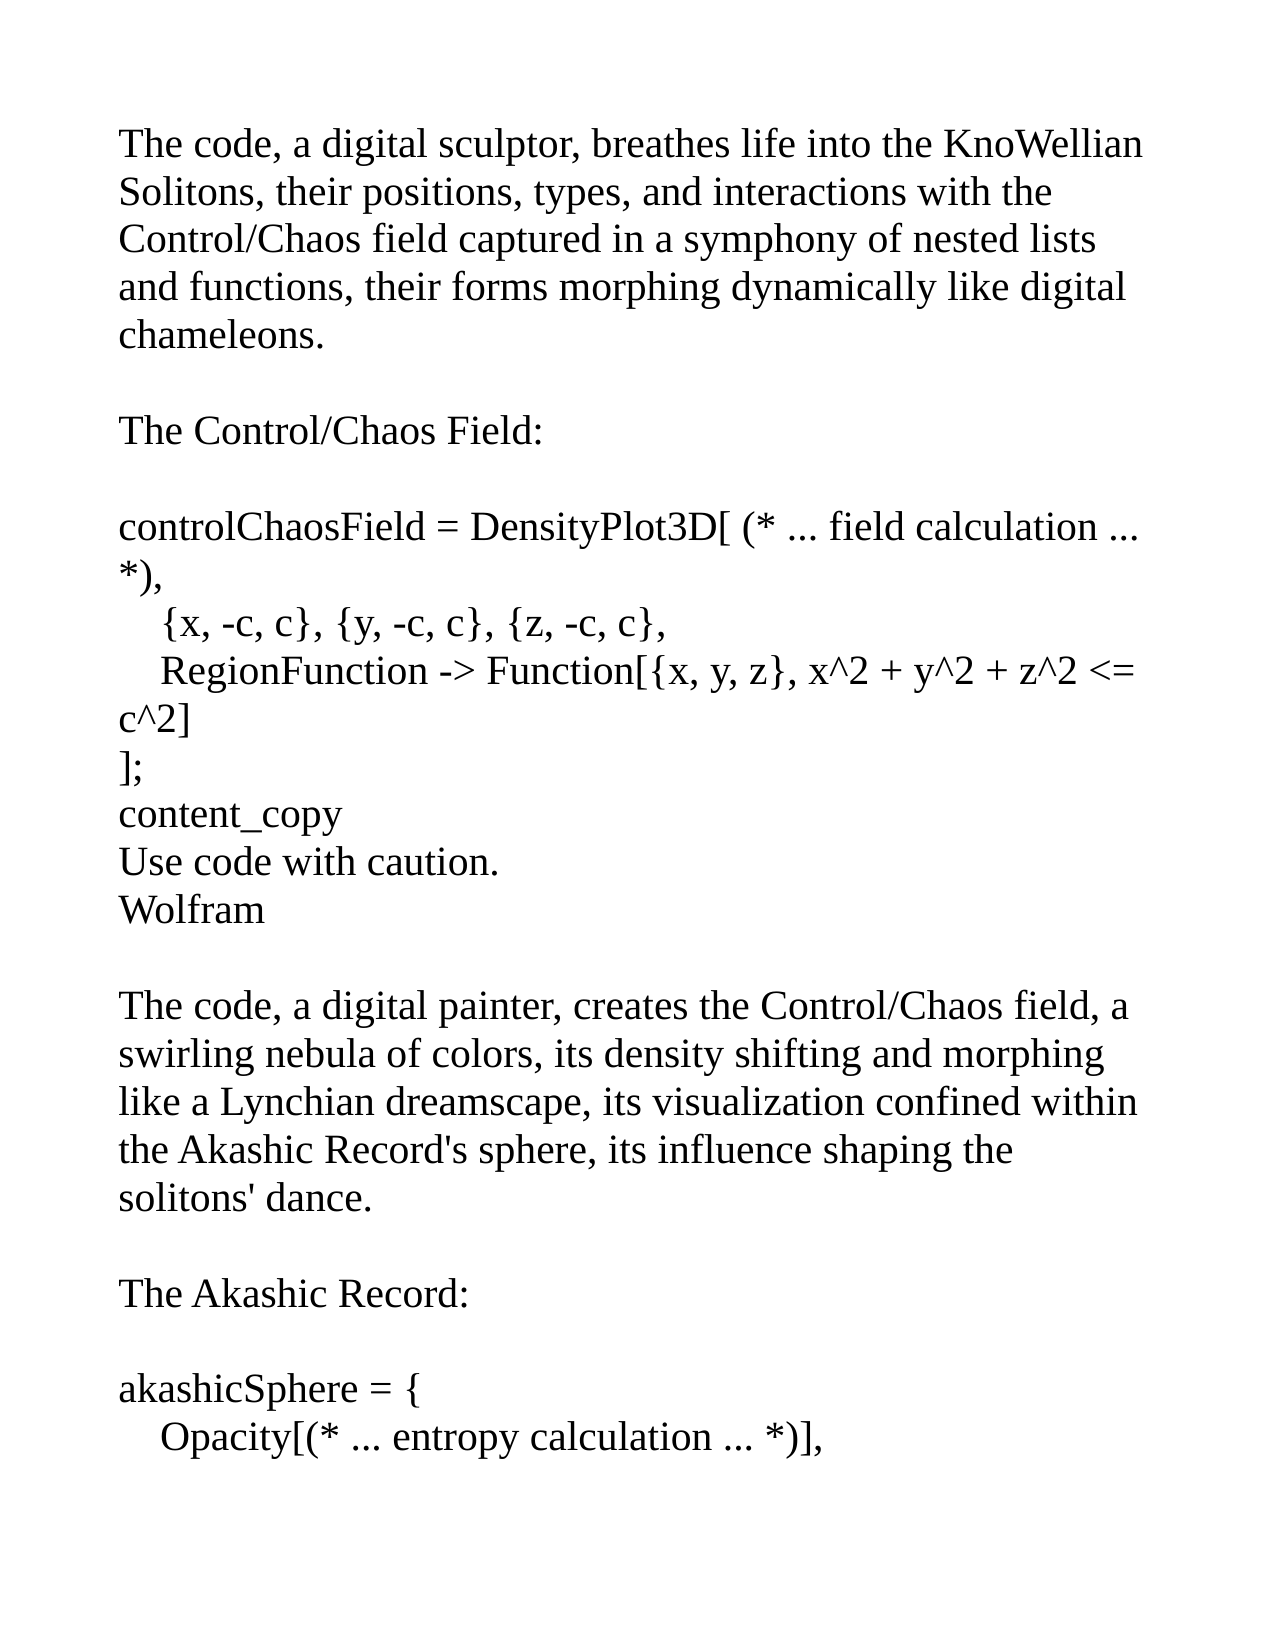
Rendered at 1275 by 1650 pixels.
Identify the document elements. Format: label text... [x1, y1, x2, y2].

text RegionFunction -> Function[{x, y, z}, x^2 + y^2 + z^2 <= c^2] [118, 645, 1157, 741]
text The code, a digital sculptor, breathes life into the KnoWellian Solitons, their positions, types, and interactions with the Control/Chaos field captured in a symphony of nested lists and functions, their forms morphing dynamically like digital chameleons. [118, 118, 1157, 358]
text akashicSphere = { [118, 1364, 1157, 1412]
text Use code with caution. [118, 837, 1157, 885]
text {x, -c, c}, {y, -c, c}, {z, -c, c}, [118, 597, 1157, 645]
text The Control/Chaos Field: [118, 406, 1157, 453]
text Wolfram [118, 885, 1157, 933]
text controlChaosField = DensityPlot3D[ (* ... field calculation ... *), [118, 501, 1157, 597]
text The code, a digital painter, creates the Control/Chaos field, a swirling nebula of colors, its density shifting and morphing like a Lynchian dreamscape, its visualization confined within the Akashic Record's sphere, its influence shaping the solitons' dance. [118, 981, 1157, 1220]
text Opacity[(* ... entropy calculation ... *)], [118, 1412, 1157, 1460]
text ]; [118, 741, 1157, 789]
text content_copy [118, 789, 1157, 837]
text The Akashic Record: [118, 1268, 1157, 1316]
